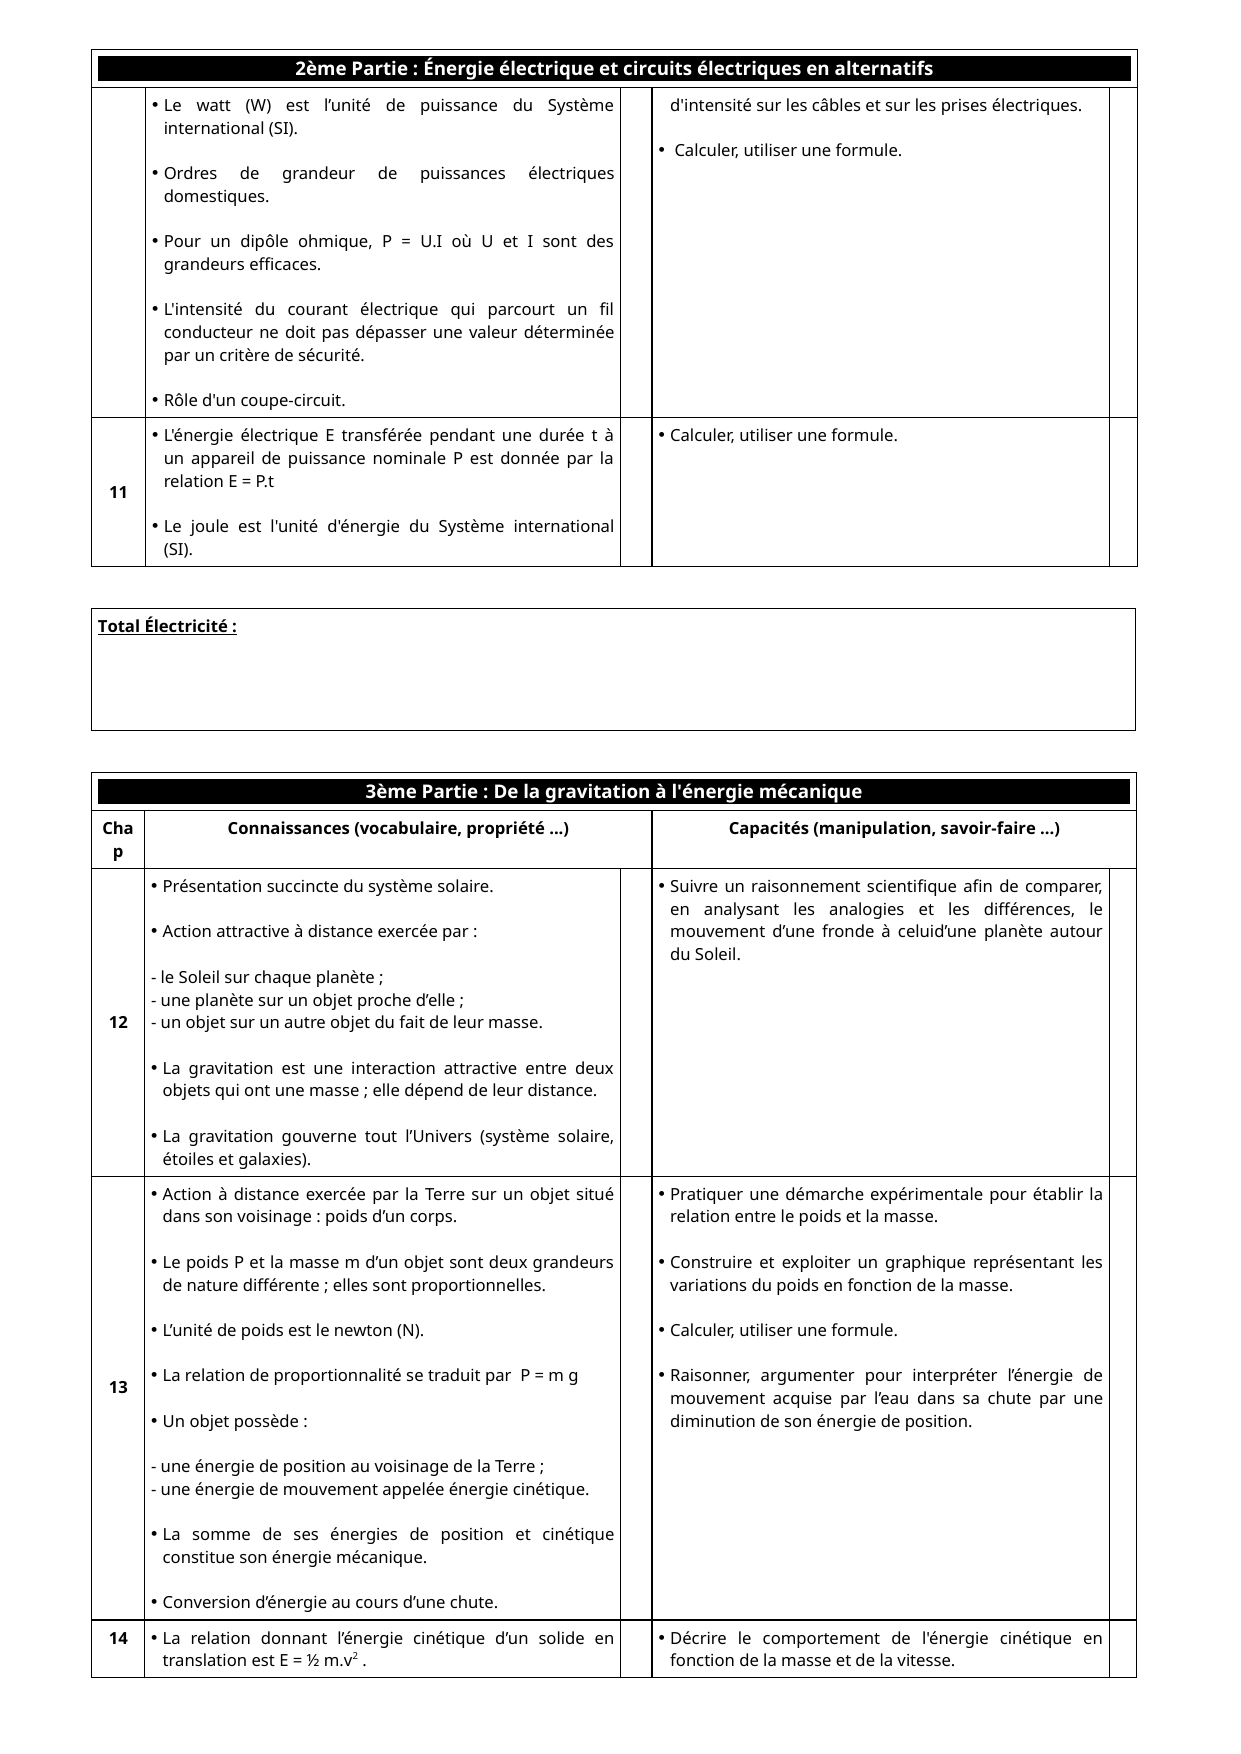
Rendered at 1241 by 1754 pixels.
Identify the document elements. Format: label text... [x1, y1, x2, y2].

table_cell Chap [92, 811, 144, 868]
table_cell Décrire le comportement de l'énergie cinétique en fonction de la masse et de la vitesse. Exploiter les documents relatifs à la sécurité routière. [653, 1621, 1109, 1677]
table_cell Présentation succincte du système solaire. Action attractive à distance exercée par : - le Soleil sur chaque planète ; - une planète sur un objet proche d’elle ; - un objet sur un autre objet du fait de leur masse. La gravitation est une interaction attractive entre deux objets qui ont une masse ; elle dépend de leur distance. La gravitation gouverne tout l’Univers (système solaire, étoiles et galaxies). [145, 869, 620, 1176]
table_cell [621, 869, 651, 1176]
table_cell [1110, 1177, 1136, 1619]
table_header 2ème Partie : Énergie électrique et circuits électriques en alternatifs [92, 50, 1137, 87]
table_cell Suivre un raisonnement scientifique afin de comparer, en analysant les analogies et les différences, le mouvement d’une fronde à celuid’une planète autour du Soleil. [653, 869, 1109, 1176]
table_cell [621, 418, 651, 566]
table_cell 11 [92, 418, 145, 566]
table_cell 12 [92, 869, 144, 1176]
table_cell [621, 1177, 651, 1619]
table_cell [92, 88, 145, 417]
table_cell Capacités (manipulation, savoir-faire ...) [653, 811, 1136, 868]
table_cell Calculer, utiliser une formule. [653, 418, 1109, 566]
table_cell [621, 1621, 651, 1677]
table_header 3ème Partie : De la gravitation à l'énergie mécanique [92, 773, 1136, 810]
table_cell 13 [92, 1177, 144, 1619]
table_cell Pratiquer une démarche expérimentale pour établir la relation entre le poids et la masse. Construire et exploiter un graphique représentant les variations du poids en fonction de la masse. Calculer, utiliser une formule. Raisonner, argumenter pour interpréter l’énergie de mouvement acquise par l’eau dans sa chute par une diminution de son énergie de position. [653, 1177, 1109, 1619]
table_cell [1110, 1621, 1136, 1677]
table_cell d'intensité sur les câbles et sur les prises électriques. Calculer, utiliser une formule. [653, 88, 1109, 417]
table_cell Action à distance exercée par la Terre sur un objet situé dans son voisinage : poids d’un corps. Le poids P et la masse m d’un objet sont deux grandeurs de nature différente ; elles sont proportionnelles. L’unité de poids est le newton (N). La relation de proportionnalité se traduit par P = m g Un objet possède : - une énergie de position au voisinage de la Terre ; - une énergie de mouvement appelée énergie cinétique. La somme de ses énergies de position et cinétique constitue son énergie mécanique. Conversion d’énergie au cours d’une chute. [145, 1177, 620, 1619]
table_header Total Électricité : [92, 609, 1135, 730]
table_cell [1110, 869, 1136, 1176]
table_cell Puissance nominale indiquée sur un appareil. Le watt (W) est l’unité de puissance du Système international (SI). Ordres de grandeur de puissances électriques domestiques. Pour un dipôle ohmique, P = U.I où U et I sont des grandeurs efficaces. L'intensité du courant électrique qui parcourt un fil conducteur ne doit pas dépasser une valeur déterminée par un critère de sécurité. Rôle d'un coupe-circuit. [146, 88, 620, 417]
table_cell L'énergie électrique E transférée pendant une durée t à un appareil de puissance nominale P est donnée par la relation E = P.t Le joule est l'unité d'énergie du Système international (SI). [146, 418, 620, 566]
table_cell Connaissances (vocabulaire, propriété ...) [145, 811, 651, 868]
table_cell [1110, 88, 1137, 417]
table_cell 14 [92, 1621, 144, 1677]
table_cell [1110, 418, 1137, 566]
table_cell [621, 88, 651, 417]
table_cell La relation donnant l’énergie cinétique d’un solide en translation est E = ½ m.v2 . L’énergie cinétique se mesure en joules (J). La distance de freinage croît plus rapidement que la vitesse. [145, 1621, 620, 1677]
